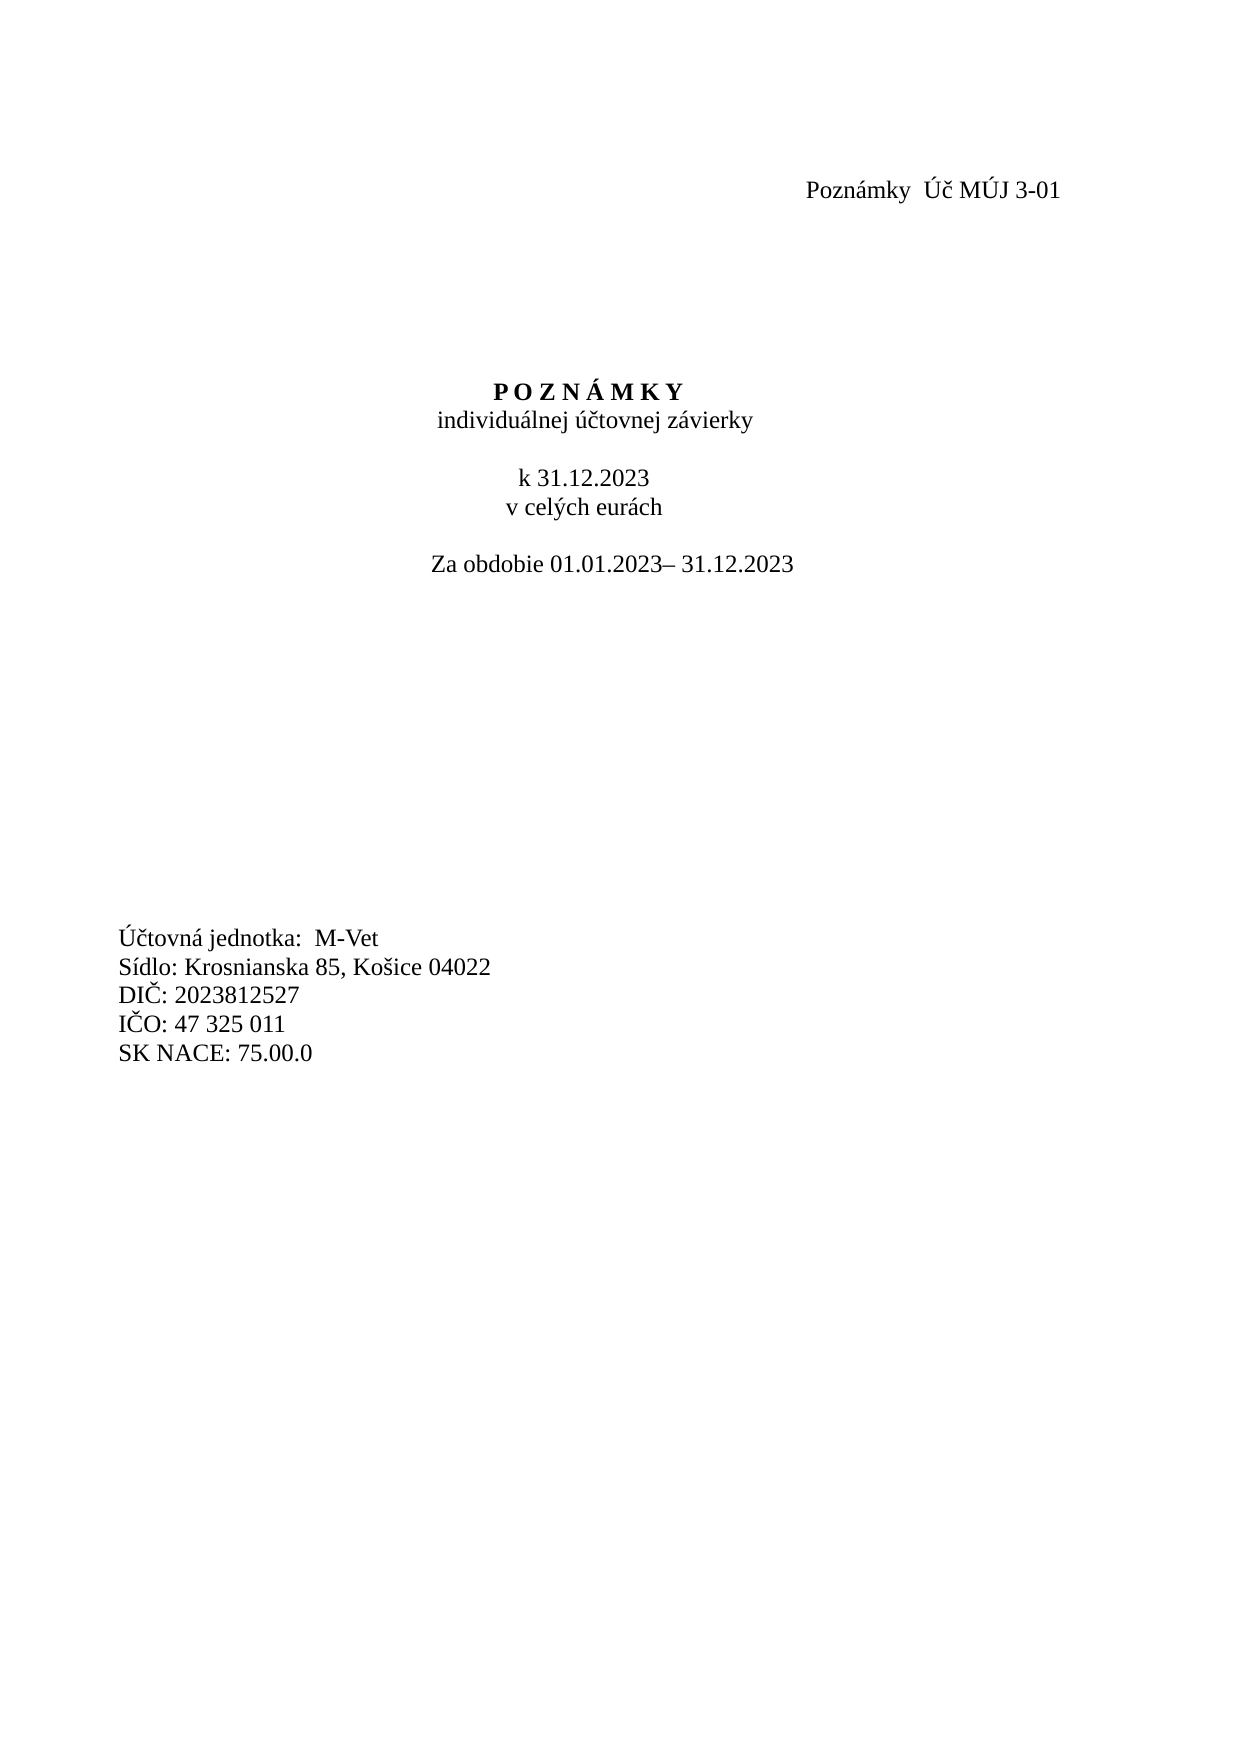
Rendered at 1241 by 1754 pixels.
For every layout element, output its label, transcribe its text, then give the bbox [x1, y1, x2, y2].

text Za obdobie 01.01.2023– 31.12.2023 [118, 549, 1122, 578]
text IČO: 47 325 011 [118, 1009, 1122, 1038]
text Poznámky Úč MÚJ 3-01 [118, 176, 1122, 204]
text Sídlo: Krosnianska 85, Košice 04022 [118, 952, 1122, 981]
text Účtovná jednotka: M-Vet [118, 923, 1122, 952]
text SK NACE: 75.00.0 [118, 1038, 1122, 1067]
text k 31.12.2023 [118, 463, 1122, 492]
text P O Z N Á M K Y [118, 377, 1122, 406]
text v celých eurách [118, 492, 1122, 521]
text DIČ: 2023812527 [118, 981, 1122, 1009]
text individuálnej účtovnej závierky [118, 406, 1122, 434]
